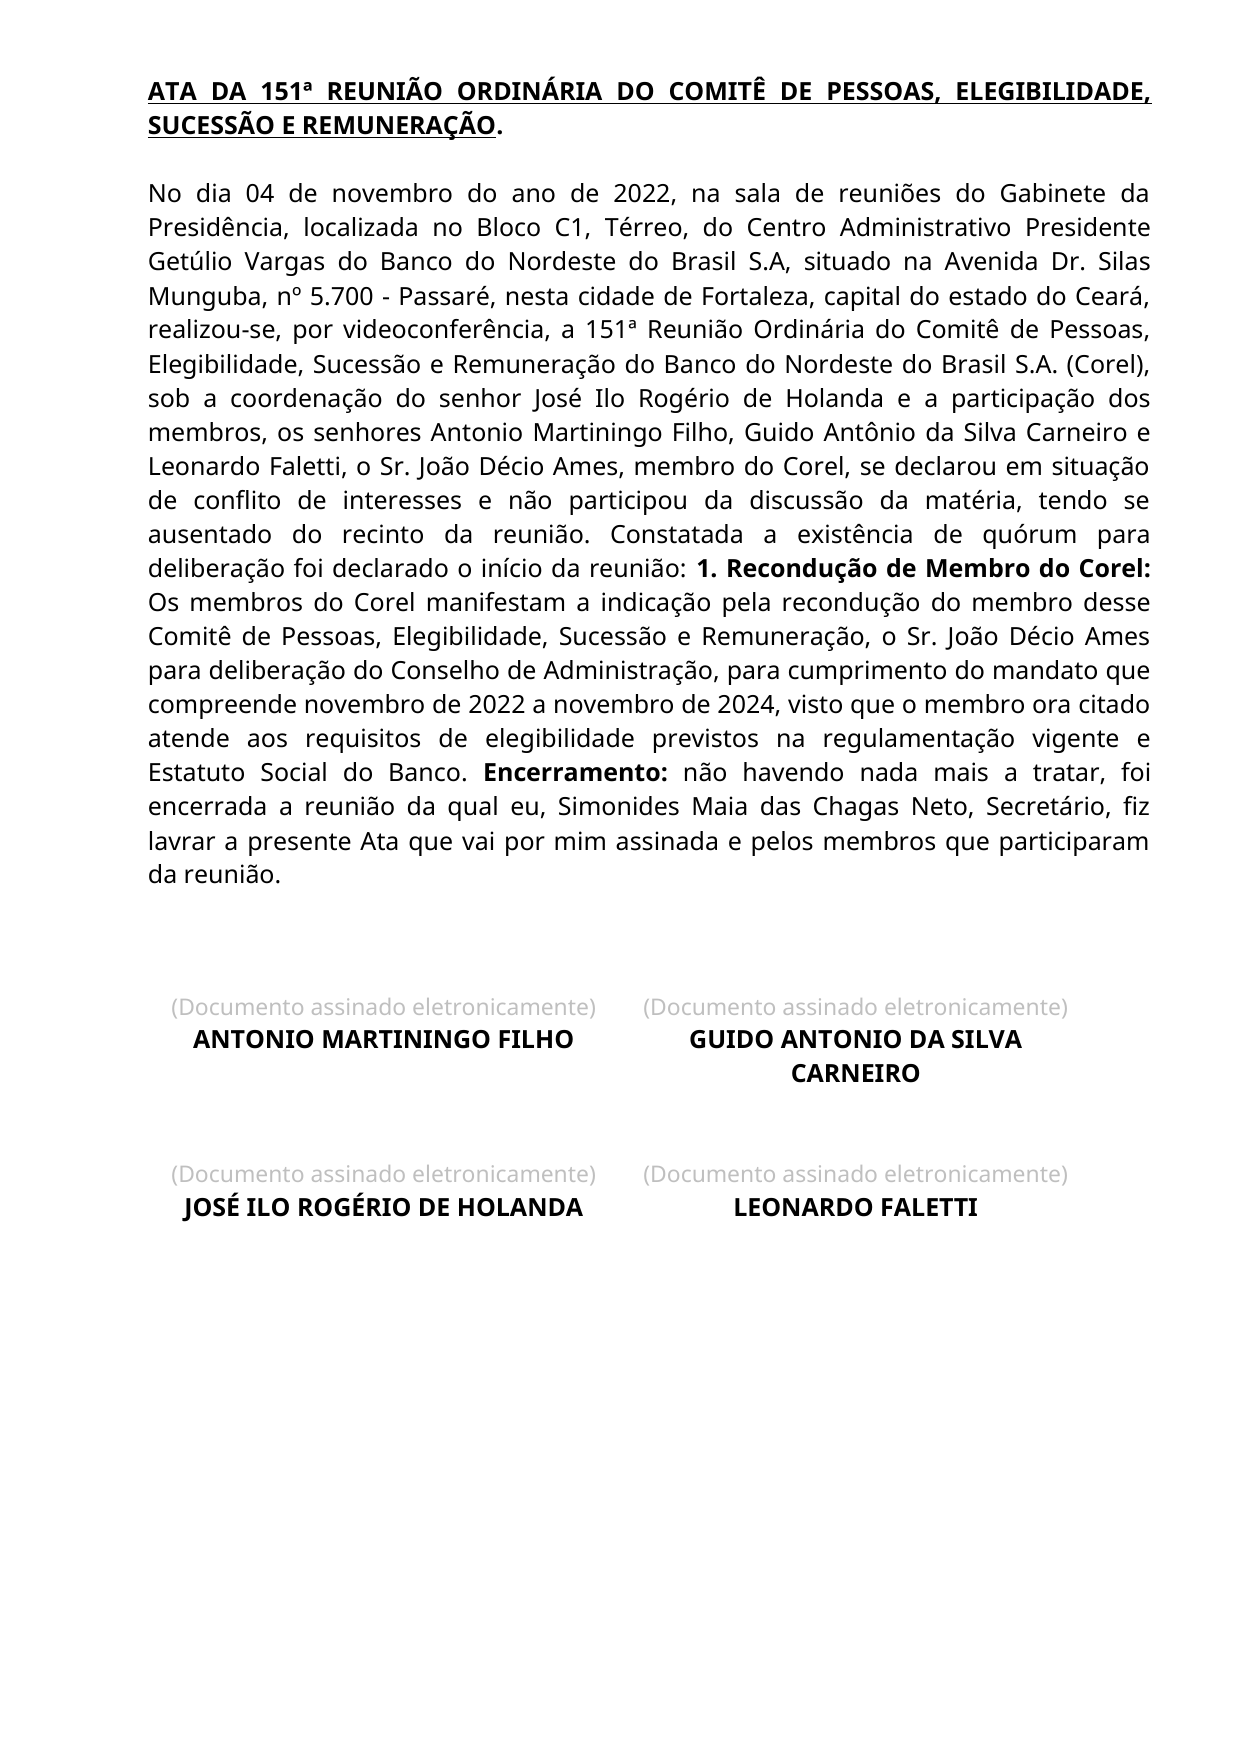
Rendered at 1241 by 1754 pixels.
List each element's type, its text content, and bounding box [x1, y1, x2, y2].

table_header [148, 925, 1091, 959]
table_cell (Documento assinado eletronicamente) LEONARDO FALETTI [620, 1158, 1091, 1257]
text No dia 04 de novembro do ano de 2022, na sala de reuniões do Gabinete da Presidência, localizada no Bloco C1, Térreo, do Centro Administrativo Presidente Getúlio Vargas do Banco do Nordeste do Brasil S.A, situado na Avenida Dr. Silas Munguba, nº 5.700 - Passaré, nesta cidade de Fortaleza, capital do estado do Ceará, realizou-se, por videoconferência, a 151ª Reunião Ordinária do Comitê de Pessoas, Elegibilidade, Sucessão e Remuneração do Banco do Nordeste do Brasil S.A. (Corel), sob a coordenação do senhor José Ilo Rogério de Holanda e a participação dos membros, os senhores Antonio Martiningo Filho, Guido Antônio da Silva Carneiro e Leonardo Faletti, o Sr. João Décio Ames, membro do Corel, se declarou em situação de conflito de interesses e não participou da discussão da matéria, tendo se ausentado do recinto da reunião. Constatada a existência de quórum para deliberação foi declarado o início da reunião: 1. Recondução de Membro do Corel: Os membros do Corel manifestam a indicação pela recondução do membro desse Comitê de Pessoas, Elegibilidade, Sucessão e Remuneração, o Sr. João Décio Ames para deliberação do Conselho de Administração, para cumprimento do mandato que compreende novembro de 2022 a novembro de 2024, visto que o membro ora citado atende aos requisitos de elegibilidade previstos na regulamentação vigente e Estatuto Social do Banco. Encerramento: não havendo nada mais a tratar, foi encerrada a reunião da qual eu, Simonides Maia das Chagas Neto, Secretário, fiz lavrar a presente Ata que vai por mim assinada e pelos membros que participaram da reunião. [148, 176, 1152, 891]
text ATA DA 151ª REUNIÃO ORDINÁRIA DO COMITÊ DE PESSOAS, ELEGIBILIDADE, [148, 74, 1152, 103]
table_cell (Documento assinado eletronicamente) ANTONIO MARTININGO FILHO [148, 959, 619, 1158]
table_cell (Documento assinado eletronicamente) GUIDO ANTONIO DA SILVA CARNEIRO [620, 959, 1091, 1158]
table_cell (Documento assinado eletronicamente) JOSÉ ILO ROGÉRIO DE HOLANDA [148, 1158, 619, 1257]
text SUCESSÃO E REMUNERAÇÃO. [148, 104, 1152, 142]
